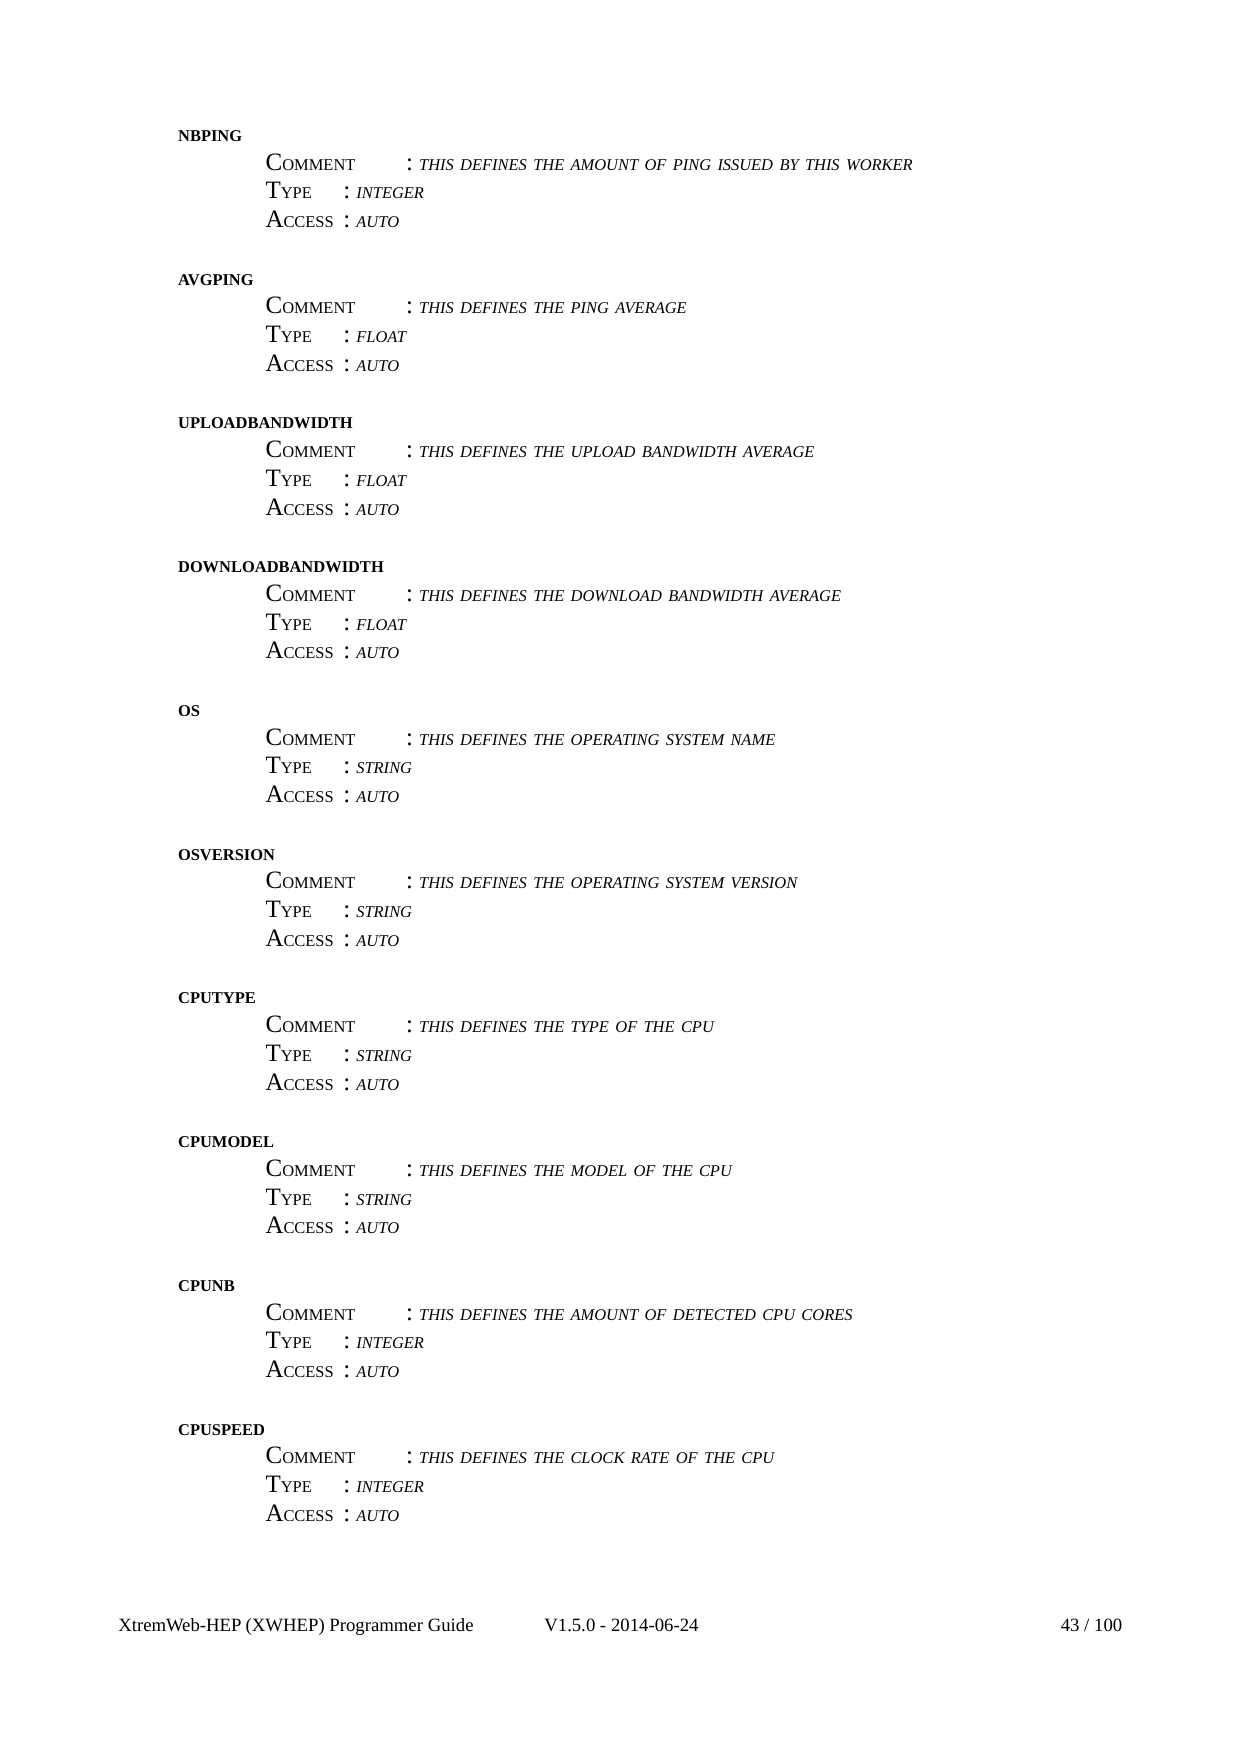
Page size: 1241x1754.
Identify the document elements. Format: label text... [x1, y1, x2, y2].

text Access : auto [265, 204, 1122, 233]
text Access : auto [265, 923, 1122, 952]
text Comment : this defines the type of the cpu [265, 1009, 1122, 1038]
text Comment : this defines the download bandwidth average [265, 578, 1122, 607]
text osversion [178, 837, 1122, 866]
text Comment : this defines the amount of ping issued by this worker [265, 147, 1122, 176]
text Access : auto [265, 1498, 1122, 1527]
text cputype [178, 981, 1122, 1009]
text cpunb [178, 1268, 1122, 1297]
text Access : auto [265, 492, 1122, 521]
text Type : string [265, 1038, 1122, 1067]
text Type : integer [265, 176, 1122, 204]
text downloadbandwidth [178, 549, 1122, 578]
text Type : string [265, 1182, 1122, 1211]
text Type : float [265, 607, 1122, 636]
text Access : auto [265, 779, 1122, 808]
text Access : auto [265, 1211, 1122, 1239]
text Comment : this defines the ping average [265, 291, 1122, 319]
text uploadbandwidth [178, 406, 1122, 434]
text cpumodel [178, 1124, 1122, 1153]
text Comment : this defines the model of the cpu [265, 1153, 1122, 1182]
text Access : auto [265, 1067, 1122, 1096]
text Access : auto [265, 1354, 1122, 1383]
text Type : float [265, 463, 1122, 492]
text Type : integer [265, 1469, 1122, 1498]
text nbping [178, 118, 1122, 147]
text Comment : this defines the clock rate of the cpu [265, 1441, 1122, 1469]
text Access : auto [265, 636, 1122, 664]
text Type : integer [265, 1326, 1122, 1354]
text Type : float [265, 319, 1122, 348]
text Comment : this defines the operating system name [265, 722, 1122, 751]
text Comment : this defines the upload bandwidth average [265, 434, 1122, 463]
text cpuspeed [178, 1412, 1122, 1441]
text Comment : this defines the operating system version [265, 866, 1122, 894]
text avgping [178, 262, 1122, 291]
text Access : auto [265, 348, 1122, 377]
text Comment : this defines the amount of detected cpu cores [265, 1297, 1122, 1326]
text Type : string [265, 894, 1122, 923]
text Type : string [265, 751, 1122, 779]
text os [178, 693, 1122, 722]
